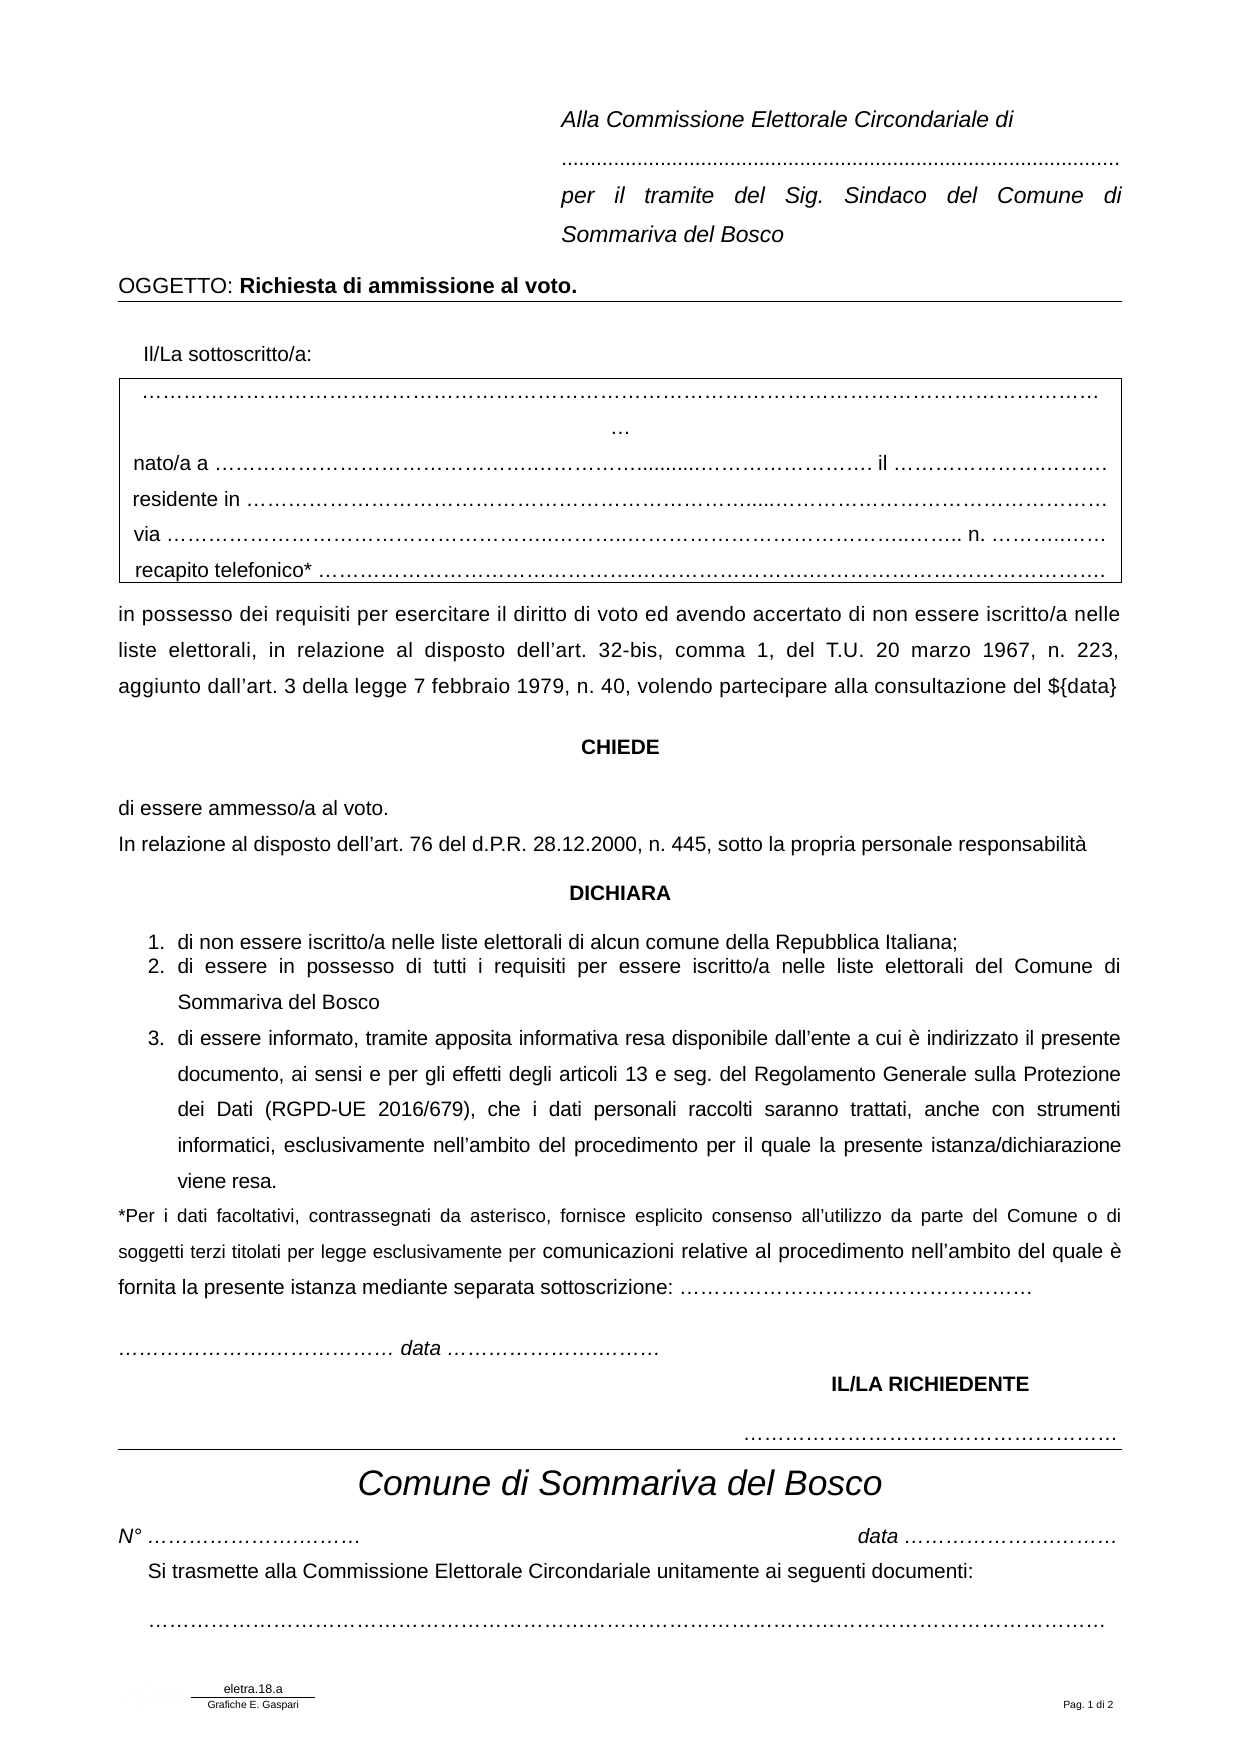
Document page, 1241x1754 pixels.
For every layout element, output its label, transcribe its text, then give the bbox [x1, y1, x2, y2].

text di essere ammesso/a al voto. [118, 796, 1122, 820]
text ……………………………………………… [738, 1420, 1122, 1444]
text CHIEDE [118, 735, 1122, 759]
text OGGETTO: Richiesta di ammissione al voto. [118, 273, 1122, 301]
text DICHIARA [118, 881, 1122, 904]
text Alla Commissione Elettorale Circondariale di [561, 106, 1122, 133]
table_header …………………………………………………………………………………………………………………………… nato/a a ……………………………………….……………...........……………………. il …………………………. residente in ……………………………………………………………….....………………………………………… via ………………………………………………..………..…………………………………..…….. n. ………..…… recapito telefonico* ……………………………………….…………………….……………………………………. [120, 379, 1121, 582]
text Si trasmette alla Commissione Elettorale Circondariale unitamente ai seguenti documenti: [118, 1559, 1122, 1583]
text N° ………………….……… data ………………….……… [118, 1523, 1122, 1547]
text per il tramite del Sig. Sindaco del Comune di Sommariva del Bosco [561, 182, 1122, 248]
text Il/La sottoscritto/a: [118, 342, 1122, 366]
text Comune di Sommariva del Bosco [118, 1462, 1122, 1503]
text ………………….……………… data ………………….……… [118, 1336, 1122, 1359]
list di essere in possesso di tutti i requisiti per essere iscritto/a nelle liste elettorali del Comune di Sommariva del Bosco [148, 953, 1122, 1013]
text in possesso dei requisiti per esercitare il diritto di voto ed avendo accertato di non essere iscritto/a nelle liste elettorali, in relazione al disposto dell’art. 32-bis, comma 1, del T.U. 20 marzo 1967, n. 223, aggiunto dall’art. 3 della legge 7 febbraio 1979, n. 40, volendo partecipare alla consultazione del ${data} [118, 602, 1122, 698]
text *Per i dati facoltativi, contrassegnati da asterisco, fornisce esplicito consenso all’utilizzo da parte del Comune o di soggetti terzi titolati per legge esclusivamente per comunicazioni relative al procedimento nell’ambito del quale è fornita la presente istanza mediante separata sottoscrizione: …………………………………………… [118, 1205, 1122, 1298]
text ………………………………………………………………………………………………………………………… [118, 1608, 1122, 1632]
text IL/LA RICHIEDENTE [738, 1371, 1122, 1395]
list di non essere iscritto/a nelle liste elettorali di alcun comune della Repubblica Italiana; [148, 929, 1122, 953]
list di essere informato, tramite apposita informativa resa disponibile dall’ente a cui è indirizzato il presente documento, ai sensi e per gli effetti degli articoli 13 e seg. del Regolamento Generale sulla Protezione dei Dati (RGPD-UE 2016/679), che i dati personali raccolti saranno trattati, anche con strumenti informatici, esclusivamente nell’ambito del procedimento per il quale la presente istanza/dichiarazione viene resa. [148, 1025, 1122, 1193]
text In relazione al disposto dell’art. 76 del d.P.R. 28.12.2000, n. 445, sotto la propria personale responsabilità [118, 832, 1122, 856]
